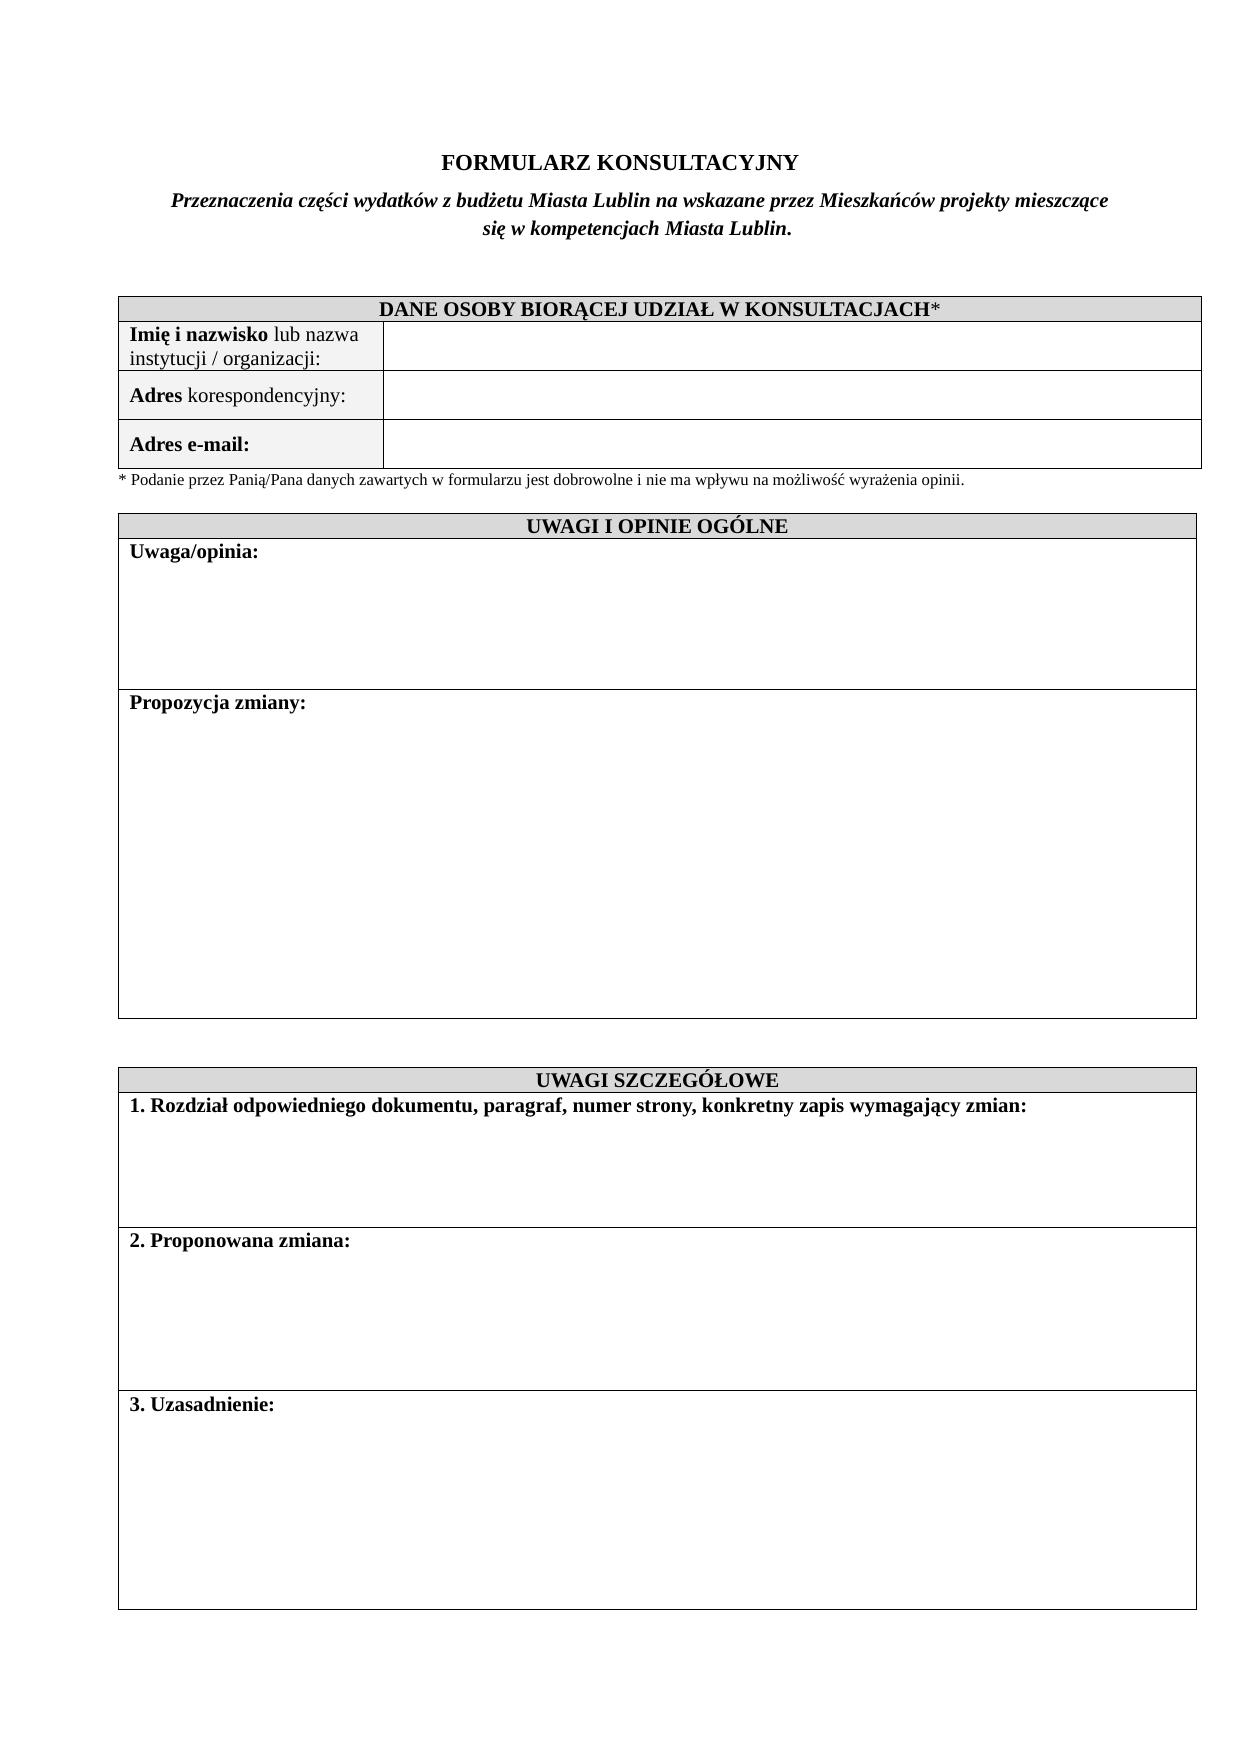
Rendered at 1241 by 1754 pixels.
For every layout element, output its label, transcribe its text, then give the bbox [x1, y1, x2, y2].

table_cell [384, 322, 1201, 370]
table_cell 2. Proponowana zmiana: [119, 1228, 1196, 1390]
table_header UWAGI I OPINIE OGÓLNE [119, 514, 1196, 538]
table_cell Adres korespondencyjny: [119, 371, 383, 419]
text FORMULARZ KONSULTACYJNY [118, 149, 1122, 176]
table_cell Adres e-mail: [119, 420, 383, 468]
table_cell Propozycja zmiany: [119, 690, 1196, 1017]
table_cell [384, 420, 1201, 468]
table_cell Uwaga/opinia: [119, 539, 1196, 689]
text Przeznaczenia części wydatków z budżetu Miasta Lublin na wskazane przez Mieszkańców projekty mieszczące się w kompetencjach Miasta Lublin. [160, 188, 1122, 240]
table_cell Imię i nazwisko lub nazwa instytucji / organizacji: [119, 322, 383, 370]
text * Podanie przez Panią/Pana danych zawartych w formularzu jest dobrowolne i nie ma wpływu na możliwość wyrażenia opinii. [118, 469, 1122, 488]
table_cell [384, 371, 1201, 419]
table_cell 3. Uzasadnienie: [119, 1391, 1196, 1609]
table_header DANE OSOBY BIORĄCEJ UDZIAŁ W KONSULTACJACH* [119, 297, 1201, 321]
table_header UWAGI SZCZEGÓŁOWE [119, 1068, 1196, 1092]
table_cell 1. Rozdział odpowiedniego dokumentu, paragraf, numer strony, konkretny zapis wymagający zmian: [119, 1093, 1196, 1227]
